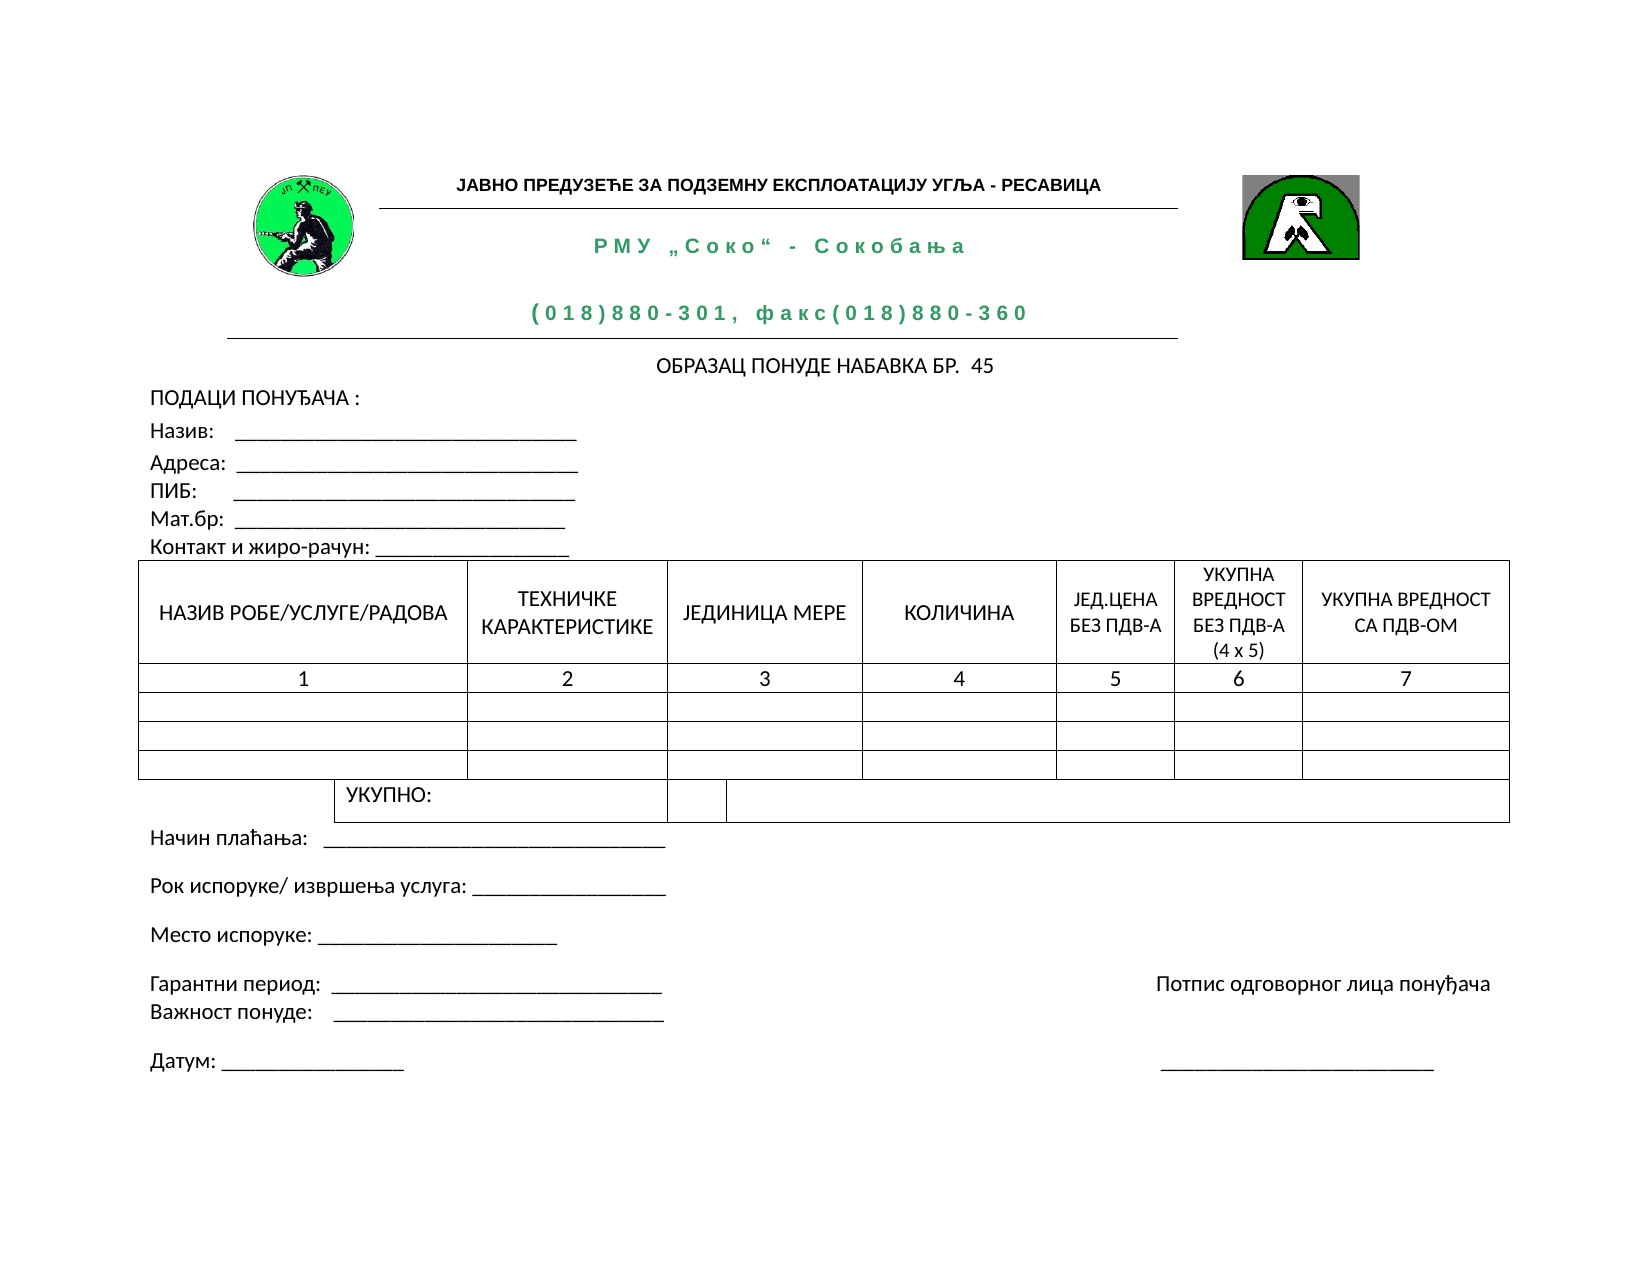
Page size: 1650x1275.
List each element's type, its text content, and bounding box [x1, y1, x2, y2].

text Рок испоруке/ извршења услуга: _________________ [150, 871, 1500, 899]
text ОБРАЗАЦ ПОНУДЕ НАБАВКА БР. 45 [150, 351, 1500, 379]
table_cell [1175, 693, 1302, 721]
table_header НАЗИВ РОБЕ/УСЛУГЕ/РАДОВА [139, 561, 467, 663]
table_header УКУПНА ВРЕДНОСТ СА ПДВ-ОМ [1303, 561, 1509, 663]
table_cell [468, 693, 667, 721]
table_header ЈЕДИНИЦА МЕРЕ [668, 561, 862, 663]
table_cell [139, 693, 467, 721]
text ПОДАЦИ ПОНУЂАЧА : [150, 383, 1500, 412]
table_cell [139, 780, 334, 822]
table_cell 3 [668, 664, 862, 692]
text Место испоруке: _____________________ [150, 920, 1500, 948]
table_cell 5 [1057, 664, 1174, 692]
table_cell УКУПНО: [335, 780, 667, 822]
table_cell [1057, 693, 1174, 721]
table_header КОЛИЧИНА [863, 561, 1056, 663]
picture [252, 175, 354, 277]
table_cell [1057, 722, 1174, 750]
table_cell [1303, 693, 1509, 721]
table_cell [1057, 751, 1174, 779]
text Начин плаћања: ______________________________ [150, 823, 1500, 851]
table_cell [668, 780, 726, 822]
table_cell [863, 722, 1056, 750]
picture [1242, 175, 1360, 260]
table_cell 1 [139, 664, 467, 692]
table_cell [139, 722, 467, 750]
text Адреса: ______________________________ [150, 448, 1500, 476]
text Мат.бр: _____________________________ [150, 504, 1500, 532]
table_header УКУПНА ВРЕДНОСТ БЕЗ ПДВ-А (4 x 5) [1175, 561, 1302, 663]
table_cell [727, 780, 1509, 822]
table_header ЈЕД.ЦЕНА БЕЗ ПДВ-А [1057, 561, 1174, 663]
table_cell РМУ „Соко“ - Сокобања (018)880-301, факс(018)880-360 [379, 209, 1178, 338]
text Назив: ______________________________ [150, 416, 1500, 444]
table_cell [1303, 722, 1509, 750]
table_cell [863, 751, 1056, 779]
table_cell 4 [863, 664, 1056, 692]
table_cell 2 [468, 664, 667, 692]
table_header ТЕХНИЧКЕ КАРАКТЕРИСТИКЕ [468, 561, 667, 663]
table_header [1178, 150, 1424, 338]
table_cell [1175, 722, 1302, 750]
table_header ЈАВНО ПРЕДУЗЕЋЕ ЗА ПОДЗЕМНУ ЕКСПЛОАТАЦИЈУ УГЉА - РЕСАВИЦА [379, 150, 1178, 208]
text ПИБ: ______________________________ [150, 476, 1500, 504]
text Датум: ________________ ________________________ [150, 1046, 1500, 1074]
table_cell [1175, 751, 1302, 779]
text Контакт и жиро-рачун: _________________ [150, 532, 1500, 560]
table_cell 7 [1303, 664, 1509, 692]
table_cell [139, 751, 467, 779]
table_cell [1303, 751, 1509, 779]
text Гарантни период: _____________________________ Потпис одговорног лица понуђача Важност понуде: _____________________________ [150, 969, 1500, 1025]
table_cell [468, 751, 667, 779]
table_cell 6 [1175, 664, 1302, 692]
table_cell [668, 722, 862, 750]
table_header [227, 150, 379, 338]
table_cell [468, 722, 667, 750]
table_cell [668, 693, 862, 721]
table_cell [863, 693, 1056, 721]
table_cell [668, 751, 862, 779]
